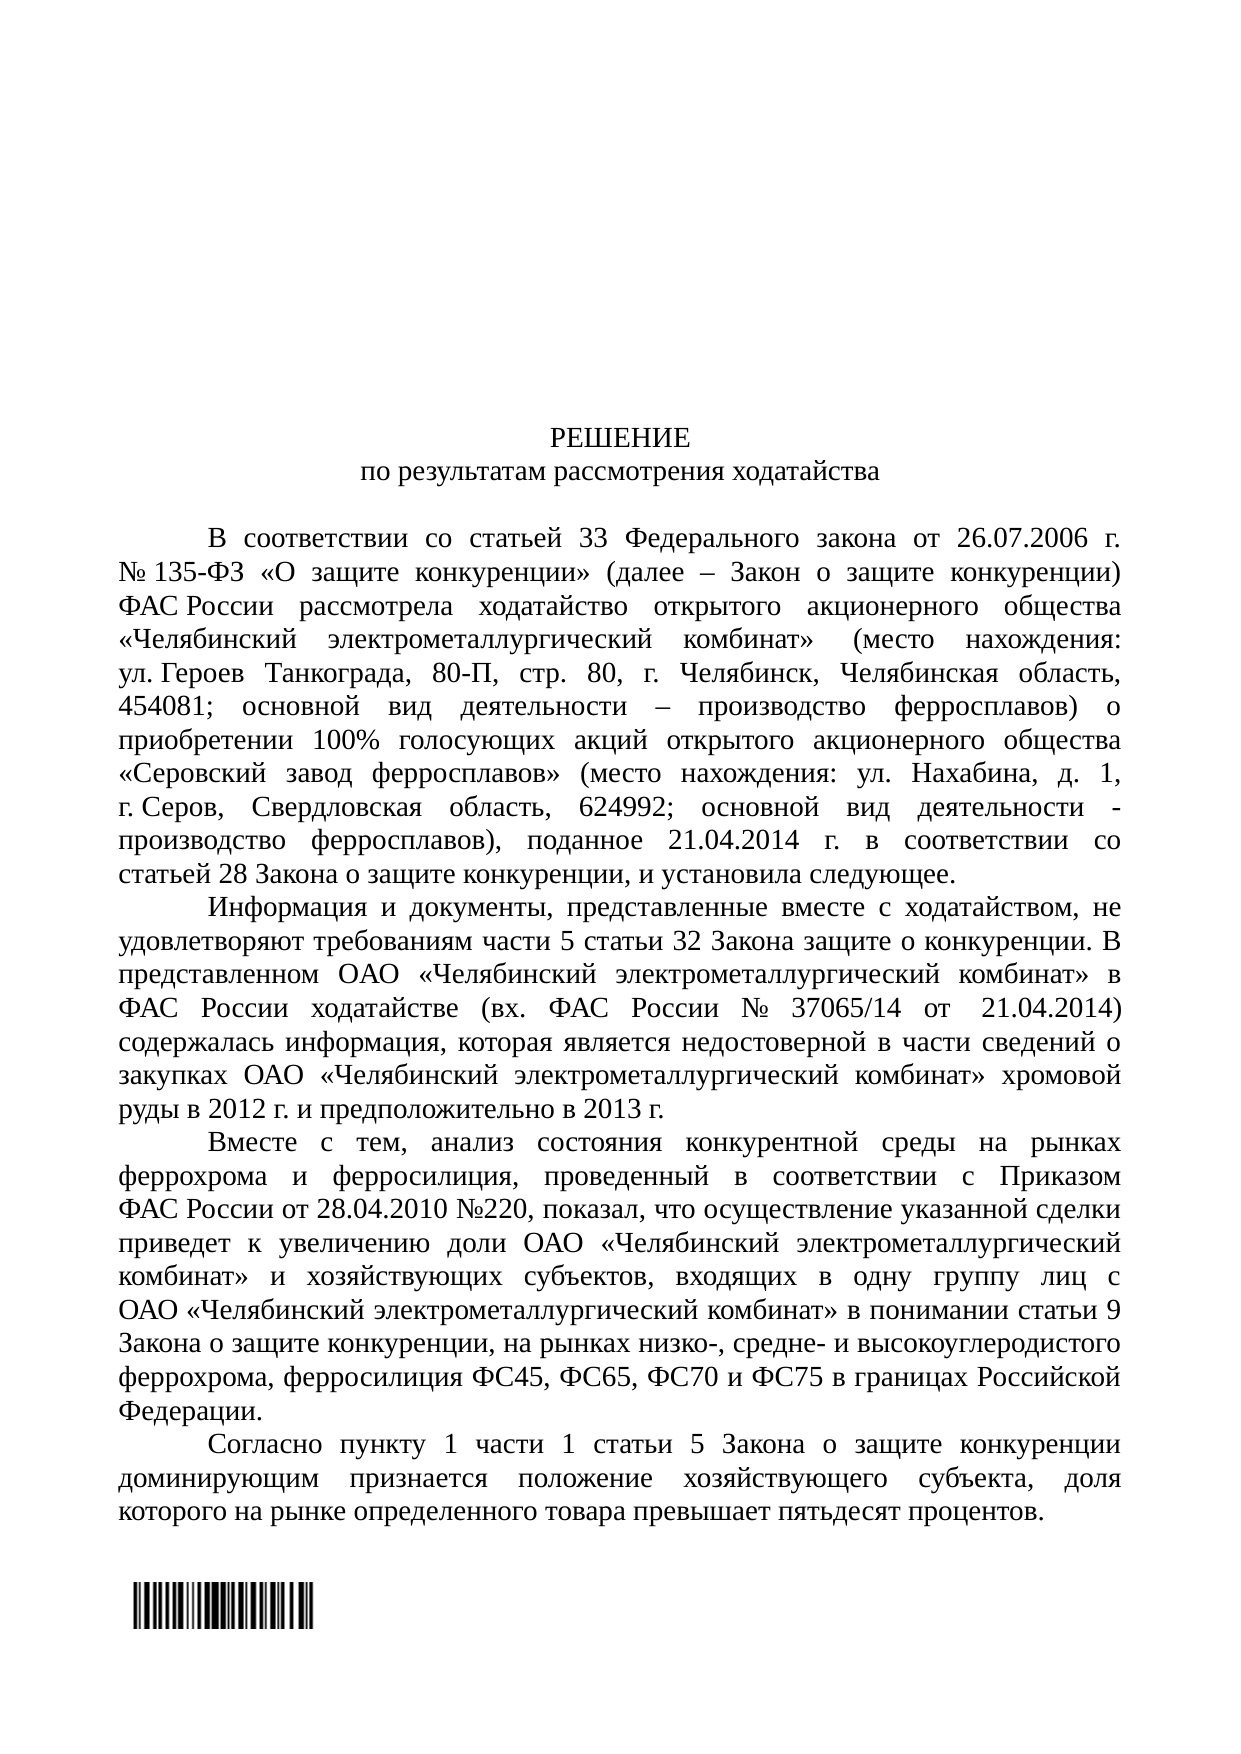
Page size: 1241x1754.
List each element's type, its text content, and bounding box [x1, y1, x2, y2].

text Информация и документы, представленные вместе с ходатайством, не удовлетворяют требованиям части 5 статьи 32 Закона защите о конкуренции. В представленном ОАО «Челябинский электрометаллургический комбинат» в ФАС России ходатайстве (вх. ФАС России № 37065/14 от 21.04.2014) содержалась информация, которая является недостоверной в части сведений о закупках ОАО «Челябинский электрометаллургический комбинат» хромовой руды в 2012 г. и предположительно в 2013 г. [118, 889, 1122, 1124]
text В соответствии со статьей 33 Федерального закона от 26.07.2006 г. № 135-ФЗ «О защите конкуренции» (далее – Закон о защите конкуренции) ФАС России рассмотрела ходатайство открытого акционерного общества «Челябинский электрометаллургический комбинат» (место нахождения: ул. Героев Танкограда, 80-П, стр. 80, г. Челябинск, Челябинская область, 454081; основной вид деятельности – производство ферросплавов) о приобретении 100% голосующих акций открытого акционерного общества «Серовский завод ферросплавов» (место нахождения: ул. Нахабина, д. 1, г. Серов, Свердловская область, 624992; основной вид деятельности - производство ферросплавов), поданное 21.04.2014 г. в соответствии со статьей 28 Закона о защите конкуренции, и установила следующее. [118, 521, 1122, 889]
text РЕШЕНИЕ [118, 420, 1122, 453]
text по результатам рассмотрения ходатайства [118, 453, 1122, 487]
picture [118, 1582, 331, 1629]
text Согласно пункту 1 части 1 статьи 5 Закона о защите конкуренции доминирующим признается положение хозяйствующего субъекта, доля которого на рынке определенного товара превышает пятьдесят процентов. [118, 1426, 1122, 1527]
text Вместе с тем, анализ состояния конкурентной среды на рынках феррохрома и ферросилиция, проведенный в соответствии с Приказом ФАС России от 28.04.2010 №220, показал, что осуществление указанной сделки приведет к увеличению доли ОАО «Челябинский электрометаллургический комбинат» и хозяйствующих субъектов, входящих в одну группу лиц с ОАО «Челябинский электрометаллургический комбинат» в понимании статьи 9 Закона о защите конкуренции, на рынках низко-, средне- и высокоуглеродистого феррохрома, ферросилиция ФС45, ФС65, ФС70 и ФС75 в границах Российской Федерации. [118, 1124, 1122, 1426]
